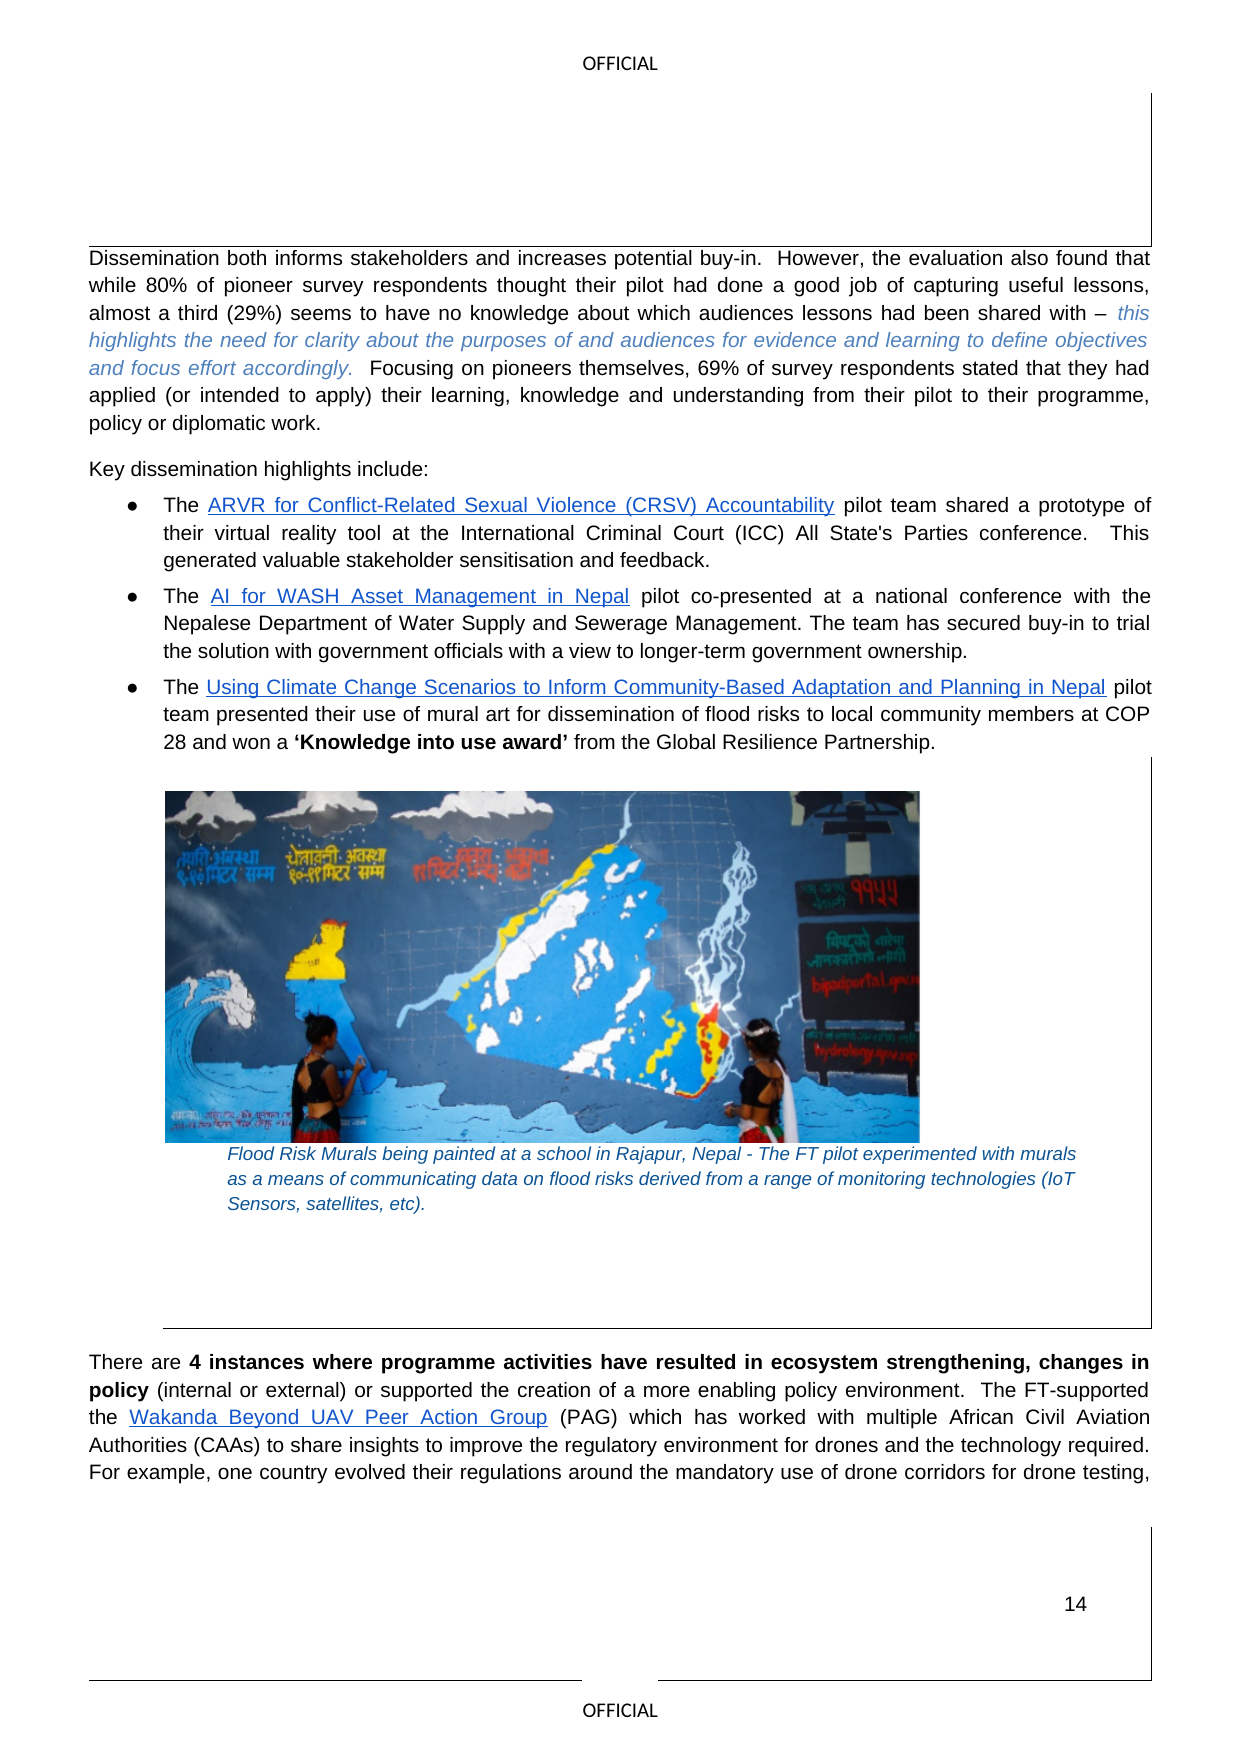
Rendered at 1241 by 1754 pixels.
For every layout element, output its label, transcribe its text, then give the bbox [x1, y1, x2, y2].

list The Using Climate Change Scenarios to Inform Community-Based Adaptation and Planning in Nepal pilot team presented their use of mural art for dissemination of flood risks to local community members at COP 28 and won a ‘Knowledge into use award’ from the Global Resilience Partnership. [126, 674, 1152, 753]
list The ARVR for Conflict-Related Sexual Violence (CRSV) Accountability pilot team shared a prototype of their virtual reality tool at the International Criminal Court (ICC) All State's Parties conference. This generated valuable stakeholder sensitisation and feedback. [126, 493, 1152, 572]
list The AI for WASH Asset Management in Nepal pilot co-presented at a national conference with the Nepalese Department of Water Supply and Sewerage Management. The team has secured buy-in to trial the solution with government officials with a view to longer-term government ownership. [126, 584, 1152, 663]
text There are 4 instances where programme activities have resulted in ecosystem strengthening, changes in policy (internal or external) or supported the creation of a more enabling policy environment. The FT-supported the Wakanda Beyond UAV Peer Action Group (PAG) which has worked with multiple African Civil Aviation Authorities (CAAs) to share insights to improve the regulatory environment for drones and the technology required. For example, one country evolved their regulations around the mandatory use of drone corridors for drone testing, [89, 1350, 1152, 1484]
text Key dissemination highlights include: [89, 457, 1152, 481]
text Flood Risk Murals being painted at a school in Rajapur, Nepal - The FT pilot experimented with murals as a means of communicating data on flood risks derived from a range of monitoring technologies (IoT Sensors, satellites, etc). [162, 859, 1152, 1214]
text Dissemination both informs stakeholders and increases potential buy-in. However, the evaluation also found that while 80% of pioneer survey respondents thought their pilot had done a good job of capturing useful lessons, almost a third (29%) seems to have no knowledge about which audiences lessons had been shared with – this highlights the need for clarity about the purposes of and audiences for evidence and learning to define objectives and focus effort accordingly. Focusing on pioneers themselves, 69% of survey respondents stated that they had applied (or intended to apply) their learning, knowledge and understanding from their pilot to their programme, policy or diplomatic work. [89, 246, 1152, 435]
